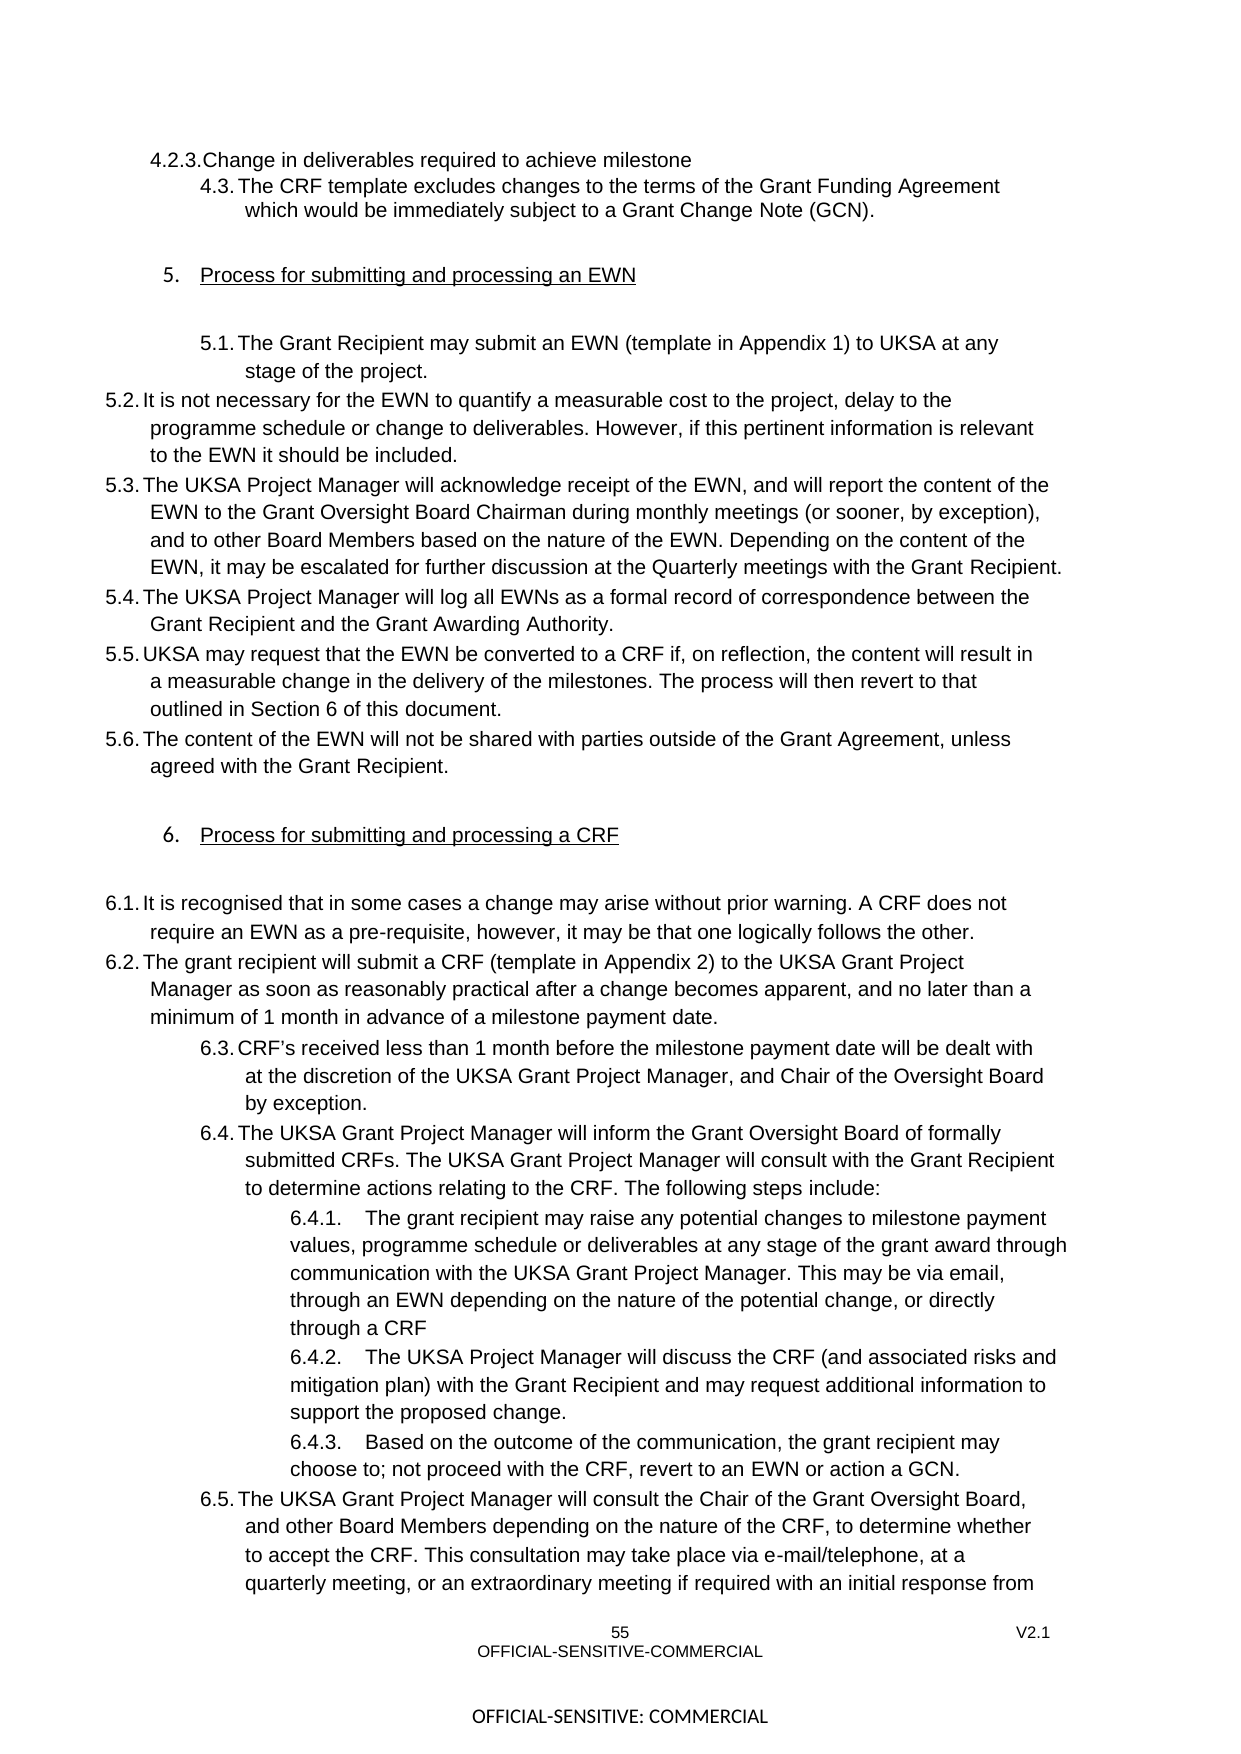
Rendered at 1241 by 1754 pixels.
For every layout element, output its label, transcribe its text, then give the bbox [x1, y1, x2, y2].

list CRF’s received less than 1 month before the milestone payment date will be dealt with at the discretion of the UKSA Grant Project Manager, and Chair of the Oversight Board by exception. [200, 1036, 1051, 1115]
list The content of the EWN will not be shared with parties outside of the Grant Agreement, unless agreed with the Grant Recipient. [105, 726, 1036, 778]
list Process for submitting and processing a CRF [162, 821, 1090, 849]
list Change in deliverables required to achieve milestone [150, 148, 1086, 172]
list The UKSA Project Manager will discuss the CRF (and associated risks and mitigation plan) with the Grant Recipient and may request additional information to support the proposed change. [290, 1345, 1069, 1424]
list It is recognised that in some cases a change may arise without prior warning. A CRF does not require an EWN as a pre‐requisite, however, it may be that one logically follows the other. [105, 891, 1048, 944]
list Based on the outcome of the communication, the grant recipient may choose to; not proceed with the CRF, revert to an EWN or action a GCN. [290, 1429, 1057, 1481]
list The grant recipient will submit a CRF (template in Appendix 2) to the UKSA Grant Project Manager as soon as reasonably practical after a change becomes apparent, and no later than a minimum of 1 month in advance of a milestone payment date. [105, 949, 1042, 1028]
list The UKSA Grant Project Manager will consult the Chair of the Grant Oversight Board, and other Board Members depending on the nature of the CRF, to determine whether to accept the CRF. This consultation may take place via e‐mail/telephone, at a quarterly meeting, or an extraordinary meeting if required with an initial response from [200, 1487, 1044, 1594]
list The UKSA Project Manager will acknowledge receipt of the EWN, and will report the content of the EWN to the Grant Oversight Board Chairman during monthly meetings (or sooner, by exception), and to other Board Members based on the nature of the EWN. Depending on the content of the EWN, it may be escalated for further discussion at the Quarterly meetings with the Grant Recipient. [105, 473, 1075, 579]
list The UKSA Project Manager will log all EWNs as a formal record of correspondence between the Grant Recipient and the Grant Awarding Authority. [105, 585, 1065, 636]
list The Grant Recipient may submit an EWN (template in Appendix 1) to UKSA at any stage of the project. [200, 331, 1053, 382]
list UKSA may request that the EWN be converted to a CRF if, on reflection, the content will result in a measurable change in the delivery of the milestones. The process will then revert to that outlined in Section 6 of this document. [105, 642, 1037, 721]
list It is not necessary for the EWN to quantify a measurable cost to the project, delay to the programme schedule or change to deliverables. However, if this pertinent information is relevant to the EWN it should be included. [105, 388, 1050, 467]
list The grant recipient may raise any potential changes to milestone payment values, programme schedule or deliverables at any stage of the grant award through communication with the UKSA Grant Project Manager. This may be via email, through an EWN depending on the nature of the potential change, or directly through a CRF [290, 1205, 1071, 1339]
list The UKSA Grant Project Manager will inform the Grant Oversight Board of formally submitted CRFs. The UKSA Grant Project Manager will consult with the Grant Recipient to determine actions relating to the CRF. The following steps include: [200, 1121, 1065, 1200]
list Process for submitting and processing an EWN [162, 261, 1090, 289]
list The CRF template excludes changes to the terms of the Grant Funding Agreement which would be immediately subject to a Grant Change Note (GCN). [200, 174, 1040, 222]
